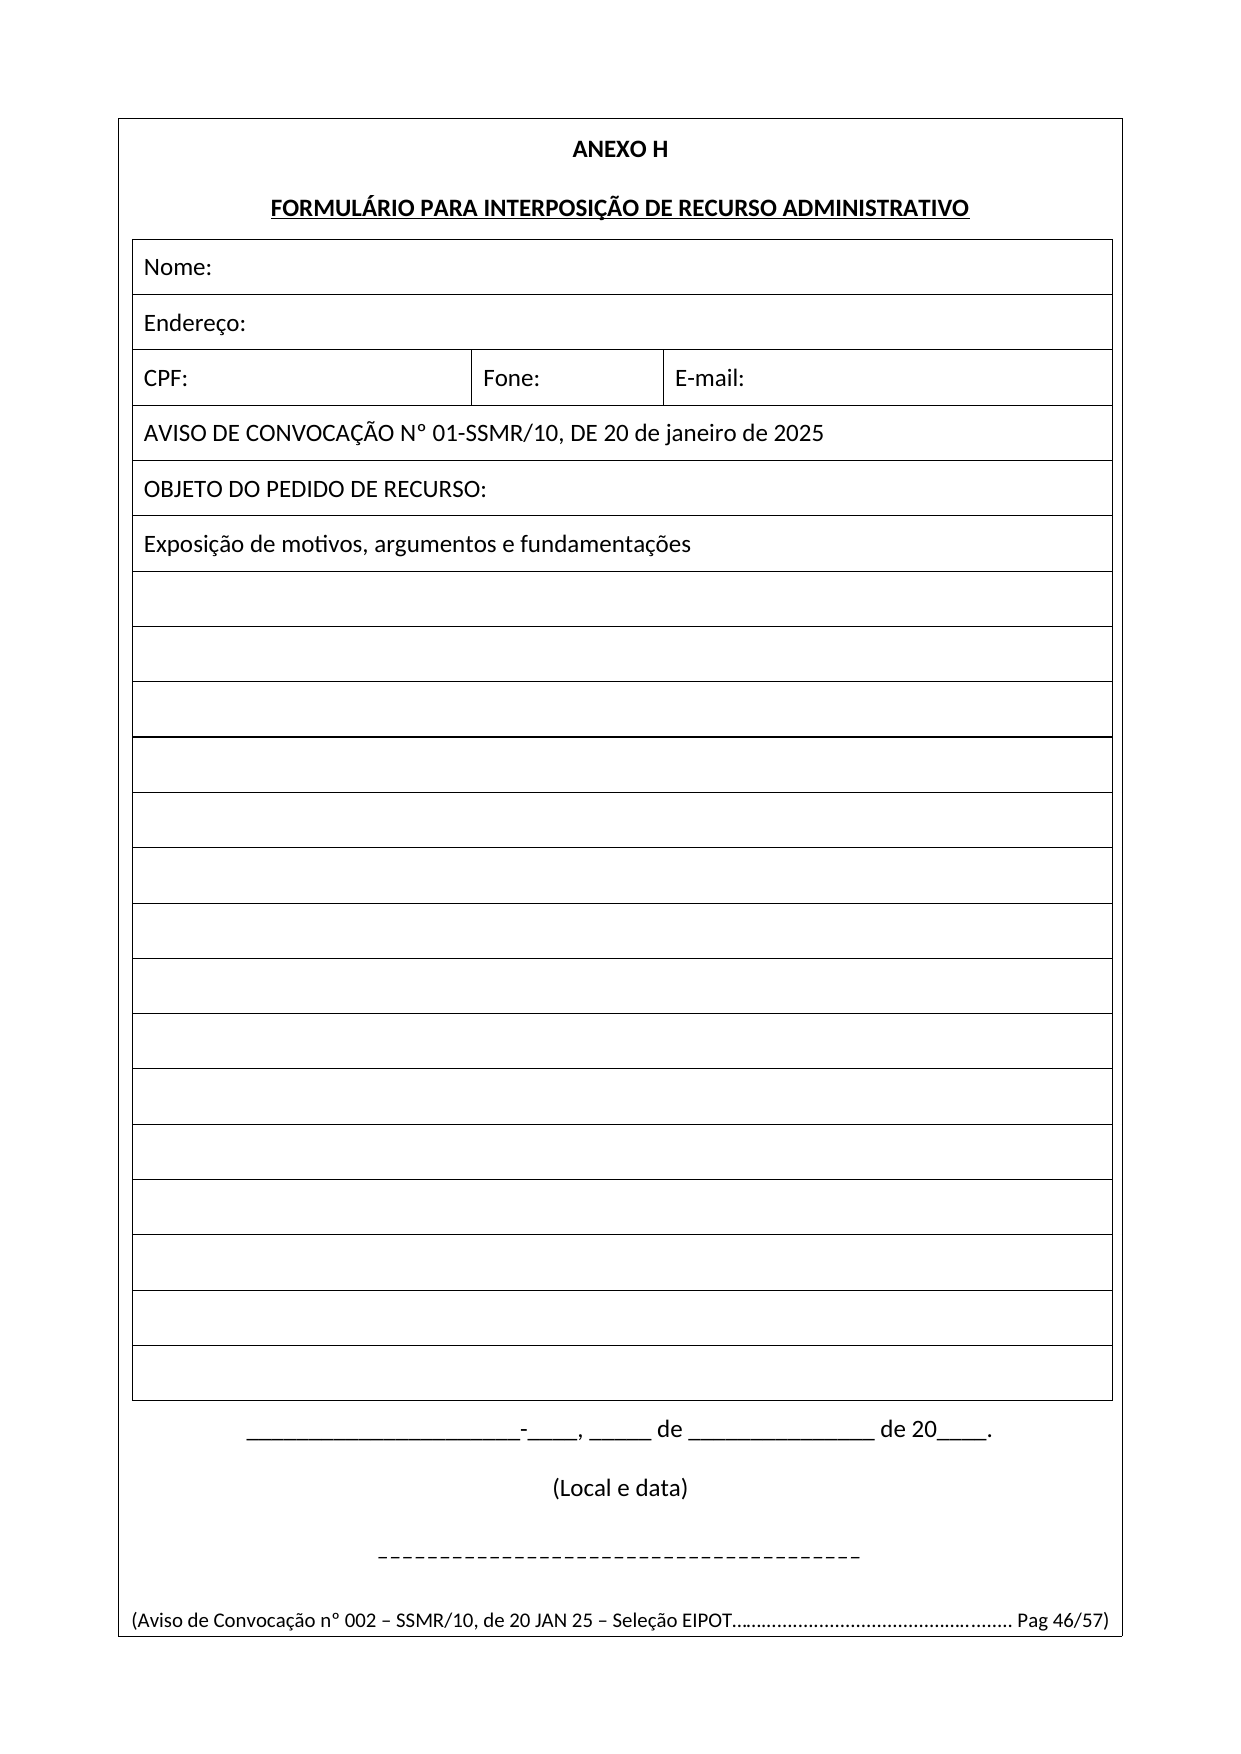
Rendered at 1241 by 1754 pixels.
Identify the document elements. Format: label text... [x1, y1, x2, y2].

text _______________________________________ [121, 1531, 1119, 1561]
table_header Nome: [133, 240, 1112, 294]
text ANEXO H [121, 133, 1119, 163]
table_cell [133, 1069, 1112, 1124]
table_cell Endereço: [133, 295, 1112, 349]
table_cell Fone: [472, 350, 663, 404]
table_cell [133, 793, 1112, 847]
text ______________________-____, _____ de _______________ de 20____. [121, 1413, 1119, 1444]
table_cell [133, 959, 1112, 1013]
table_cell [133, 738, 1112, 792]
table_cell [133, 627, 1112, 681]
table_cell [133, 1291, 1112, 1345]
table_cell [133, 1014, 1112, 1068]
table_cell [133, 1346, 1112, 1400]
table_cell [133, 682, 1112, 736]
table_cell [133, 848, 1112, 902]
table_cell OBJETO DO PEDIDO DE RECURSO: [133, 461, 1112, 515]
table_cell [133, 572, 1112, 626]
text FORMULÁRIO PARA INTERPOSIÇÃO DE RECURSO ADMINISTRATIVO [121, 192, 1119, 222]
table_cell [133, 1125, 1112, 1179]
table_cell [133, 904, 1112, 958]
table_cell E-mail: [664, 350, 1112, 404]
table_cell [133, 1235, 1112, 1289]
table_cell CPF: [133, 350, 471, 404]
table_cell [133, 1180, 1112, 1234]
table_cell AVISO DE CONVOCAÇÃO Nº 01-SSMR/10, DE 20 de janeiro de 2025 [133, 406, 1112, 460]
text (Local e data) [121, 1472, 1119, 1502]
table_cell Exposição de motivos, argumentos e fundamentações [133, 516, 1112, 571]
